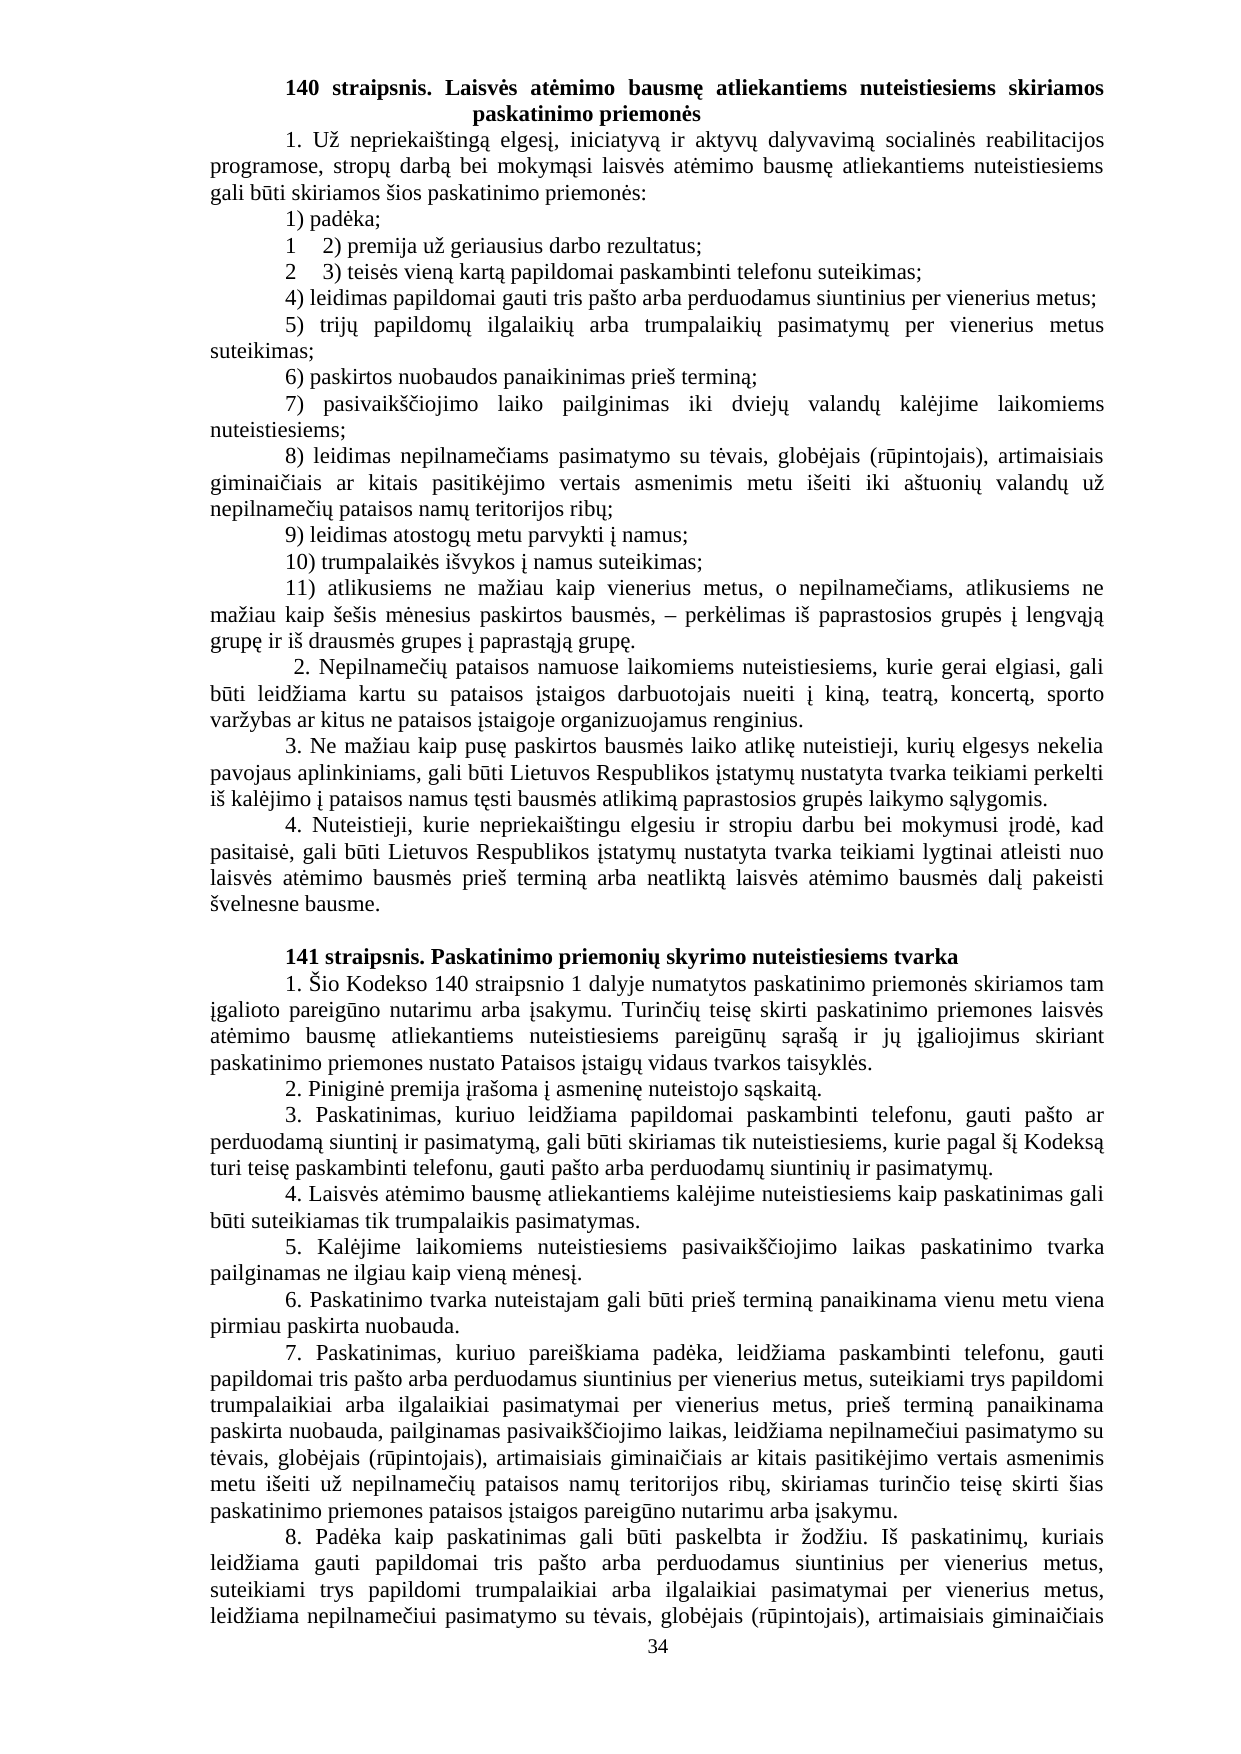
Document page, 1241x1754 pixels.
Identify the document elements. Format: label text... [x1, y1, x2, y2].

text 9) leidimas atostogų metu parvykti į namus; [210, 522, 1106, 548]
text 2. Piniginė premija įrašoma į asmeninę nuteistojo sąskaitą. [210, 1075, 1106, 1101]
text 5) trijų papildomų ilgalaikių arba trumpalaikių pasimatymų per vienerius metus suteikimas; [210, 311, 1106, 363]
text 10) trumpalaikės išvykos į namus suteikimas; [210, 548, 1106, 574]
text 3. Ne mažiau kaip pusę paskirtos bausmės laiko atlikę nuteistieji, kurių elgesys nekelia pavojaus aplinkiniams, gali būti Lietuvos Respublikos įstatymų nustatyta tvarka teikiami perkelti iš kalėjimo į pataisos namus tęsti bausmės atlikimą paprastosios grupės laikymo sąlygomis. [210, 732, 1106, 811]
text 4) leidimas papildomai gauti tris pašto arba perduodamus siuntinius per vienerius metus; [210, 284, 1106, 311]
text 2. Nepilnamečių pataisos namuose laikomiems nuteistiesiems, kurie gerai elgiasi, gali būti leidžiama kartu su pataisos įstaigos darbuotojais nueiti į kiną, teatrą, koncertą, sporto varžybas ar kitus ne pataisos įstaigoje organizuojamus renginius. [210, 653, 1106, 732]
text 7) pasivaikščiojimo laiko pailginimas iki dviejų valandų kalėjime laikomiems nuteistiesiems; [210, 390, 1106, 442]
text 3. Paskatinimas, kuriuo leidžiama papildomai paskambinti telefonu, gauti pašto ar perduodamą siuntinį ir pasimatymą, gali būti skiriamas tik nuteistiesiems, kurie pagal šį Kodeksą turi teisę paskambinti telefonu, gauti pašto arba perduodamų siuntinių ir pasimatymų. [210, 1101, 1106, 1180]
text 4. Nuteistieji, kurie nepriekaištingu elgesiu ir stropiu darbu bei mokymusi įrodė, kad pasitaisė, gali būti Lietuvos Respublikos įstatymų nustatyta tvarka teikiami lygtinai atleisti nuo laisvės atėmimo bausmės prieš terminą arba neatliktą laisvės atėmimo bausmės dalį pakeisti švelnesne bausme. [210, 811, 1106, 917]
text 4. Laisvės atėmimo bausmę atliekantiems kalėjime nuteistiesiems kaip paskatinimas gali būti suteikiamas tik trumpalaikis pasimatymas. [210, 1180, 1106, 1233]
text 1. Šio Kodekso 140 straipsnio 1 dalyje numatytos paskatinimo priemonės skiriamos tam įgalioto pareigūno nutarimu arba įsakymu. Turinčių teisę skirti paskatinimo priemones laisvės atėmimo bausmę atliekantiems nuteistiesiems pareigūnų sąrašą ir jų įgaliojimus skiriant paskatinimo priemones nustato Pataisos įstaigų vidaus tvarkos taisyklės. [210, 969, 1106, 1075]
text 1. Už nepriekaištingą elgesį, iniciatyvą ir aktyvų dalyvavimą socialinės reabilitacijos programose, stropų darbą bei mokymąsi laisvės atėmimo bausmę atliekantiems nuteistiesiems gali būti skiriamos šios paskatinimo priemonės: [210, 126, 1106, 205]
text 6. Paskatinimo tvarka nuteistajam gali būti prieš terminą panaikinama vienu metu viena pirmiau paskirta nuobauda. [210, 1286, 1106, 1338]
text 6) paskirtos nuobaudos panaikinimas prieš terminą; [210, 363, 1106, 390]
text 141 straipsnis. Paskatinimo priemonių skyrimo nuteistiesiems tvarka [210, 943, 1106, 969]
text 8) leidimas nepilnamečiams pasimatymo su tėvais, globėjais (rūpintojais), artimaisiais giminaičiais ar kitais pasitikėjimo vertais asmenimis metu išeiti iki aštuonių valandų už nepilnamečių pataisos namų teritorijos ribų; [210, 442, 1106, 522]
text 140 straipsnis. Laisvės atėmimo bausmę atliekantiems nuteistiesiems skiriamos paskatinimo priemonės [285, 73, 1106, 126]
text 11) atlikusiems ne mažiau kaip vienerius metus, o nepilnamečiams, atlikusiems ne mažiau kaip šešis mėnesius paskirtos bausmės, – perkėlimas iš paprastosios grupės į lengvąją grupę ir iš drausmės grupes į paprastąją grupę. [210, 574, 1106, 653]
list 3) teisės vieną kartą papildomai paskambinti telefonu suteikimas; [210, 258, 1106, 284]
text 1) padėka; [210, 205, 1106, 232]
text 7. Paskatinimas, kuriuo pareiškiama padėka, leidžiama paskambinti telefonu, gauti papildomai tris pašto arba perduodamus siuntinius per vienerius metus, suteikiami trys papildomi trumpalaikiai arba ilgalaikiai pasimatymai per vienerius metus, prieš terminą panaikinama paskirta nuobauda, pailginamas pasivaikščiojimo laikas, leidžiama nepilnamečiui pasimatymo su tėvais, globėjais (rūpintojais), artimaisiais giminaičiais ar kitais pasitikėjimo vertais asmenimis metu išeiti už nepilnamečių pataisos namų teritorijos ribų, skiriamas turinčio teisę skirti šias paskatinimo priemones pataisos įstaigos pareigūno nutarimu arba įsakymu. [210, 1338, 1106, 1523]
list 2) premija už geriausius darbo rezultatus; [210, 232, 1106, 258]
text 5. Kalėjime laikomiems nuteistiesiems pasivaikščiojimo laikas paskatinimo tvarka pailginamas ne ilgiau kaip vieną mėnesį. [210, 1233, 1106, 1286]
text 8. Padėka kaip paskatinimas gali būti paskelbta ir žodžiu. Iš paskatinimų, kuriais leidžiama gauti papildomai tris pašto arba perduodamus siuntinius per vienerius metus, suteikiami trys papildomi trumpalaikiai arba ilgalaikiai pasimatymai per vienerius metus, leidžiama nepilnamečiui pasimatymo su tėvais, globėjais (rūpintojais), artimaisiais giminaičiais [210, 1523, 1106, 1628]
